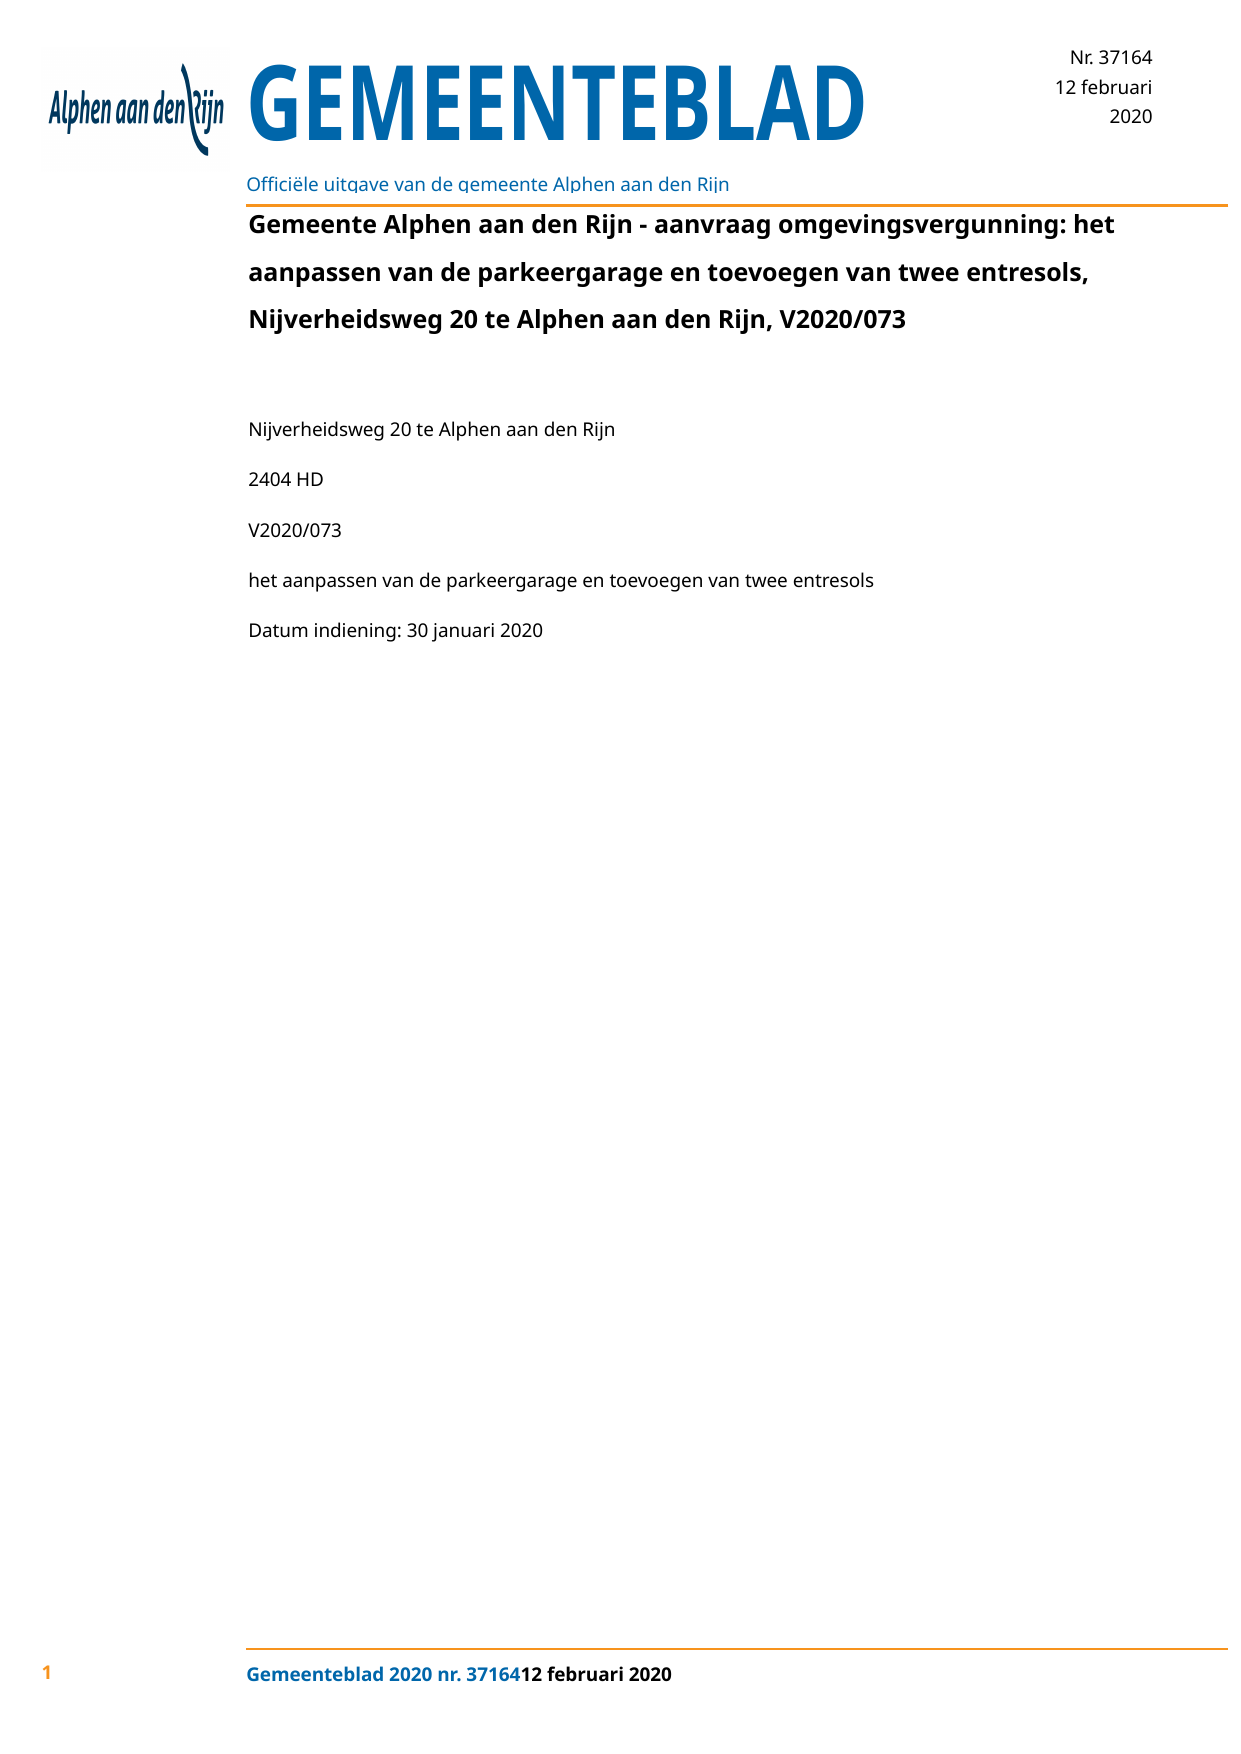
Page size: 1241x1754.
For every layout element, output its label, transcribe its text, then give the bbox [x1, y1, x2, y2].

text Gemeente Alphen aan den Rijn - aanvraag omgevingsvergunning: het aanpassen van de parkeergarage en toevoegen van twee entresols, Nijverheidsweg 20 te Alphen aan den Rijn, V2020/073 [248, 207, 1152, 336]
text V2020/073 [248, 517, 1152, 542]
text Nijverheidsweg 20 te Alphen aan den Rijn [248, 416, 1152, 442]
text 2404 HD [248, 466, 1152, 492]
text het aanpassen van de parkeergarage en toevoegen van twee entresols [248, 567, 1152, 593]
picture [41, 47, 231, 172]
text Datum indiening: 30 januari 2020 [248, 618, 1152, 643]
